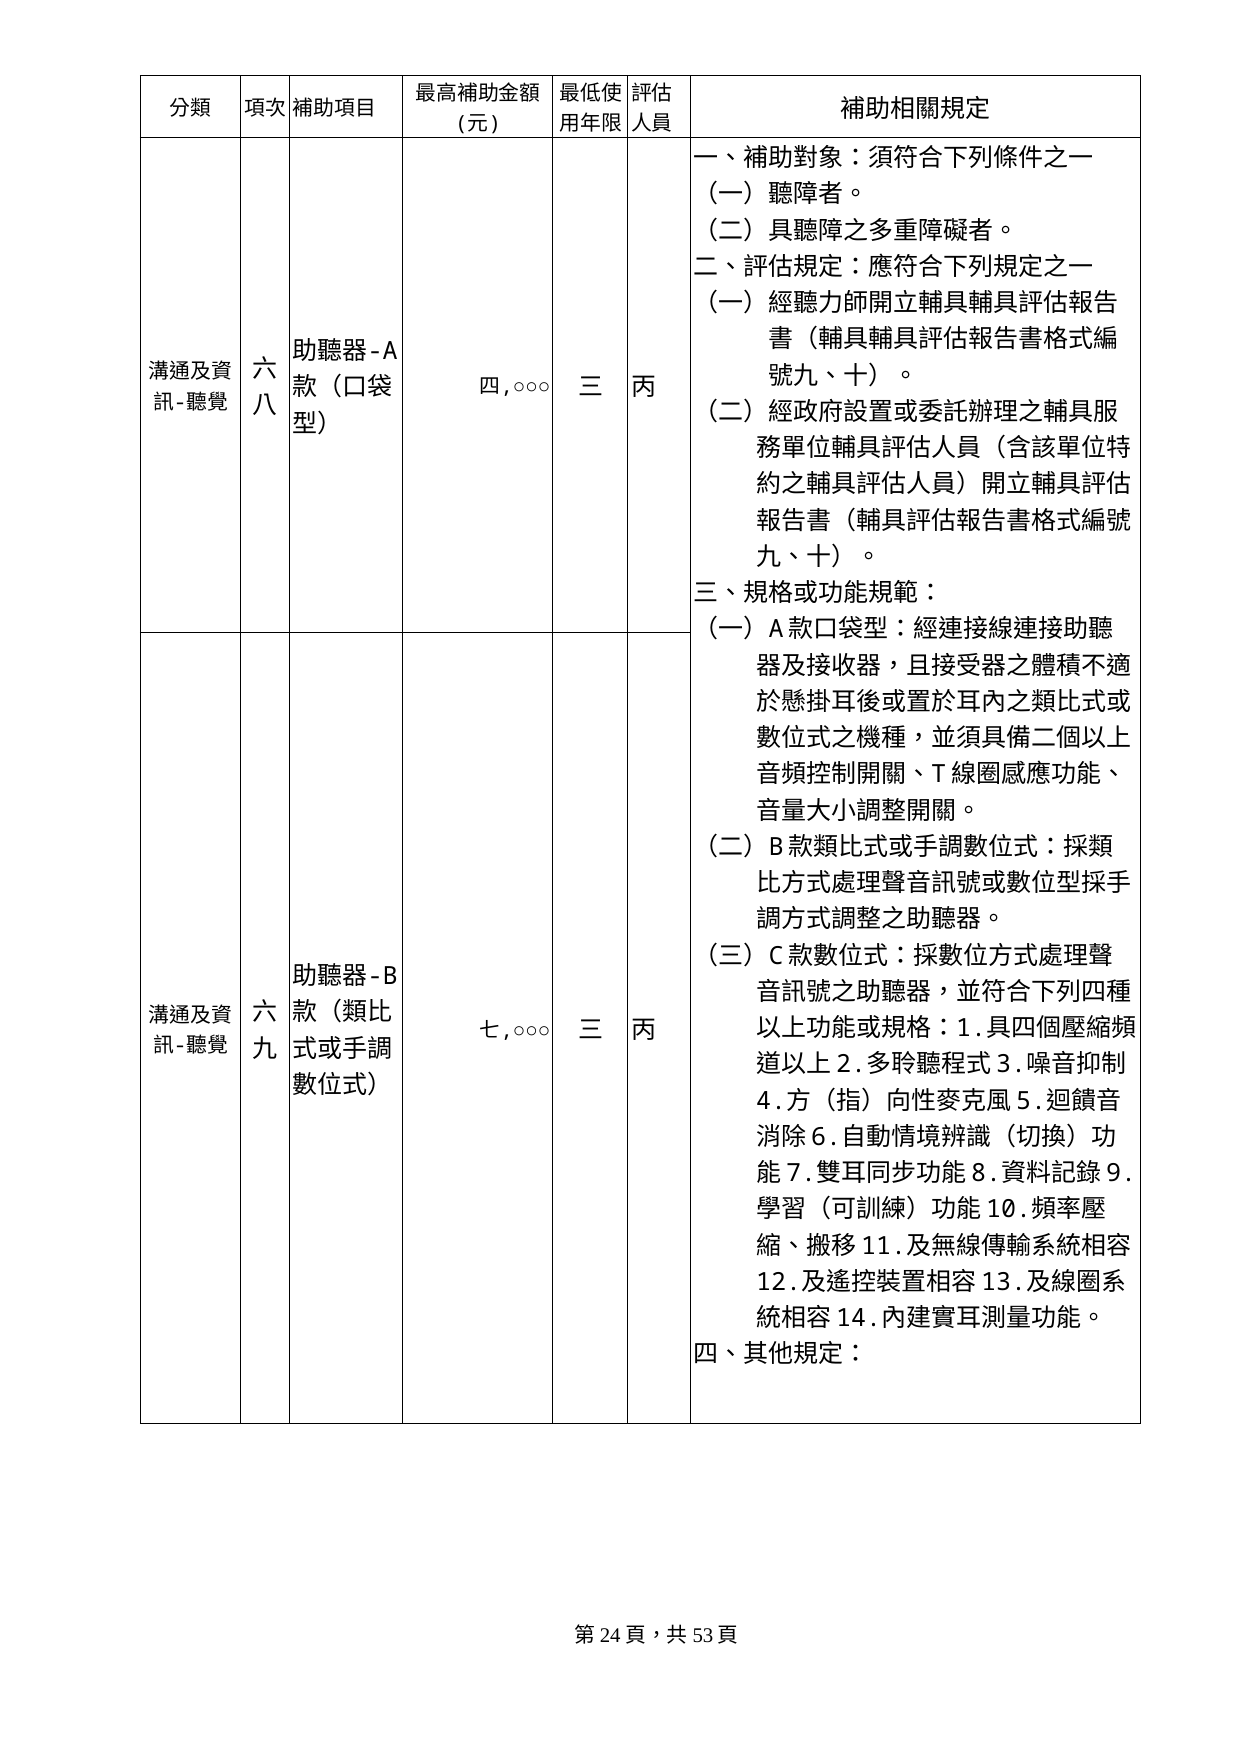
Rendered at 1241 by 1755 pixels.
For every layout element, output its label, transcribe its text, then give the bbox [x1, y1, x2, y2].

table_header 最高補助金額(元) [403, 76, 552, 137]
table_cell 三 [553, 633, 627, 1423]
table_cell 六八 [241, 138, 289, 632]
table_header 分類 [141, 76, 240, 137]
table_cell 助聽器-A款（口袋型） [290, 138, 402, 632]
table_header 補助相關規定 [691, 76, 1140, 137]
table_cell 溝通及資訊-聽覺 [141, 138, 240, 632]
table_cell 溝通及資訊-聽覺 [141, 633, 240, 1423]
table_cell 助聽器-B款（類比式或手調數位式） [290, 633, 402, 1423]
table_header 最低使用年限 [553, 76, 627, 137]
table_cell 四,○○○ [403, 138, 552, 632]
table_cell 一、補助對象：須符合下列條件之一 （一）聽障者。 （二）具聽障之多重障礙者。 二、評估規定：應符合下列規定之一 （一）經聽力師開立輔具輔具評估報告書（輔具輔具評估報告書格式編號九、十）。 （二）經政府設置或委託辦理之輔具服務單位輔具評估人員（含該單位特約之輔具評估人員）開立輔具評估報告書（輔具評估報告書格式編號九、十）。 三、規格或功能規範： （一）A款口袋型：經連接線連接助聽器及接收器，且接受器之體積不適於懸掛耳後或置於耳內之類比式或數位式之機種，並須具備二個以上音頻控制開關、T線圈感應功能、音量大小調整開關。 （二）B款類比式或手調數位式：採類比方式處理聲音訊號或數位型採手調方式調整之助聽器。 （三）C款數位式：採數位方式處理聲音訊號之助聽器，並符合下列四種以上功能或規格：1.具四個壓縮頻道以上2.多聆聽程式3.噪音抑制4.方（指）向性麥克風5.迴饋音消除6.自動情境辨識（切換）功能7.雙耳同步功能8.資料記錄9.學習（可訓練）功能10.頻率壓縮、搬移11.及無線傳輸系統相容12.及遙控裝置相容13.及線圈系統相容14.內建實耳測量功能。 四、其他規定： [691, 138, 1140, 1423]
table_cell 六九 [241, 633, 289, 1423]
table_cell 丙 [628, 138, 690, 632]
table_header 評估人員 [628, 76, 690, 137]
table_header 補助項目 [290, 76, 402, 137]
table_header 項次 [241, 76, 289, 137]
table_cell 七,○○○ [403, 633, 552, 1423]
table_cell 三 [553, 138, 627, 632]
table_cell 丙 [628, 633, 690, 1423]
